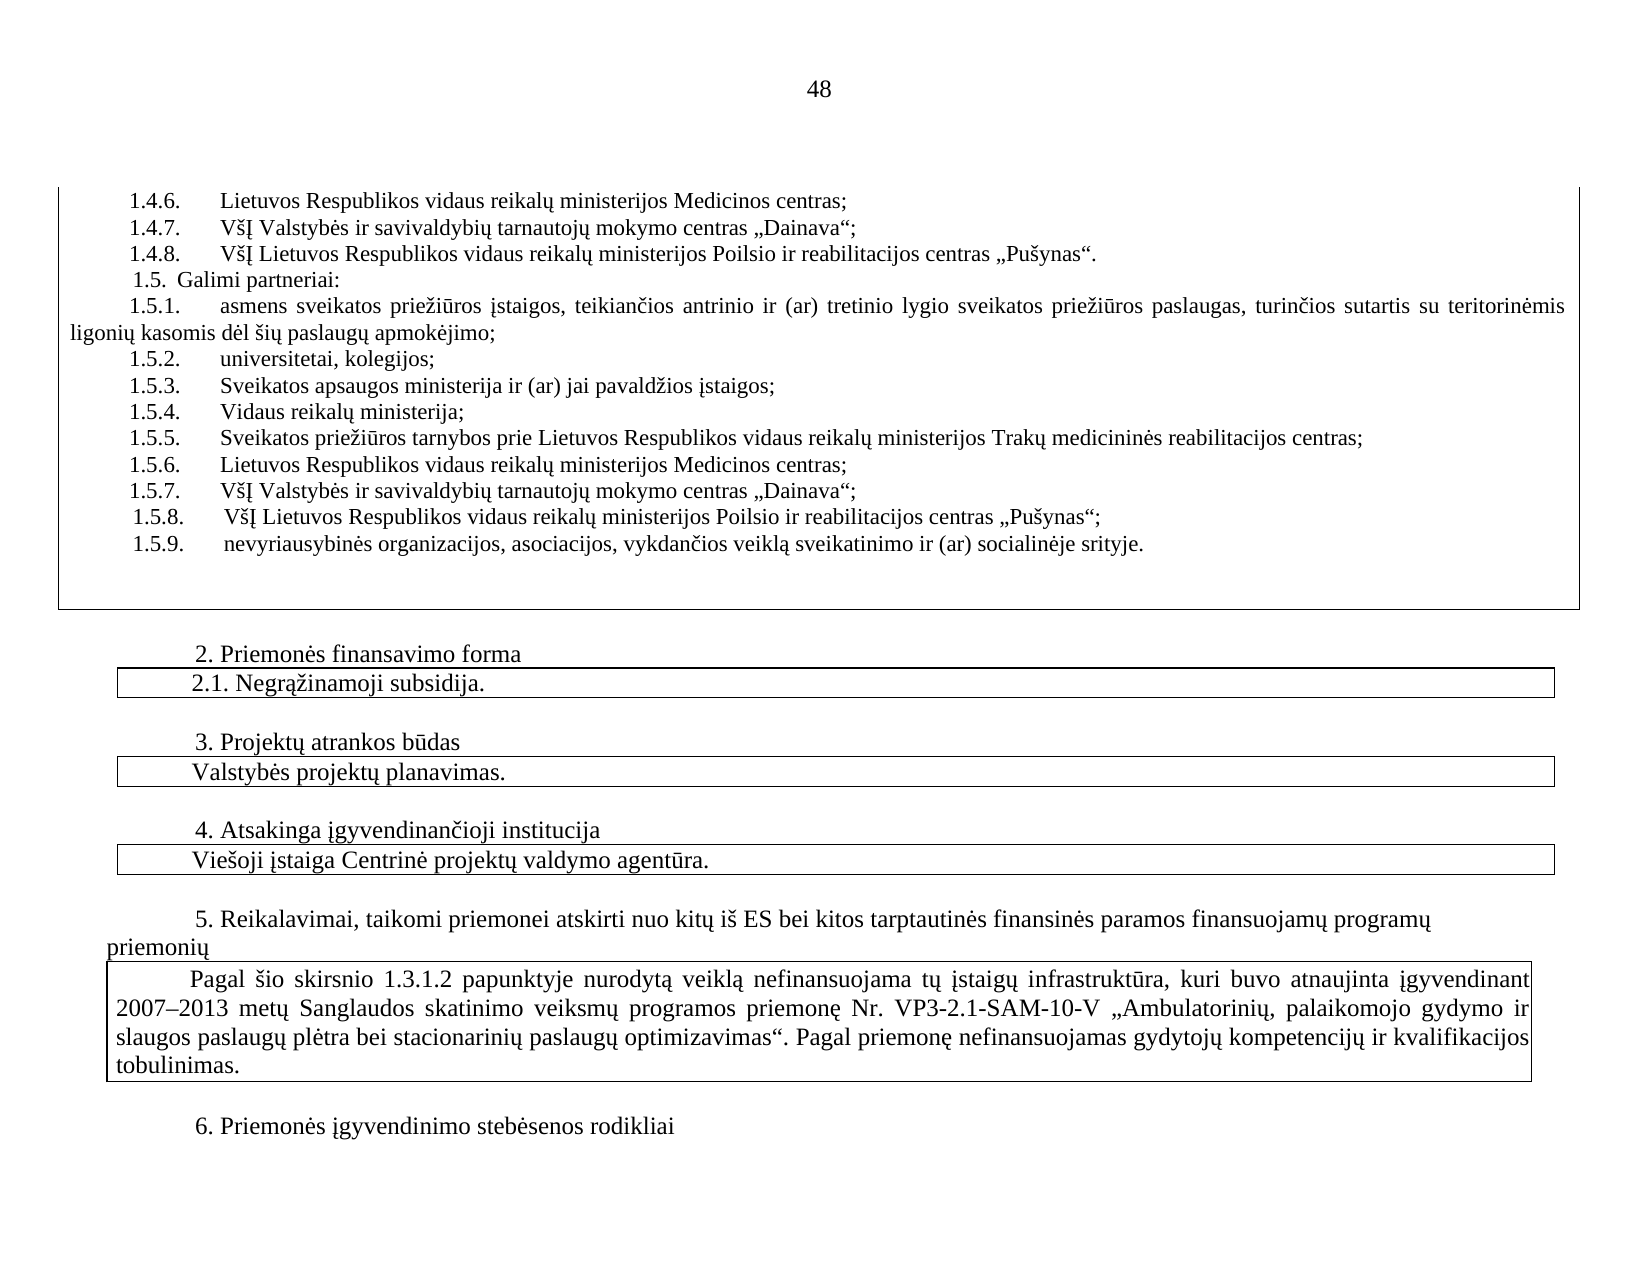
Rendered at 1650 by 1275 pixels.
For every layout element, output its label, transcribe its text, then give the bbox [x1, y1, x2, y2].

table_header 2.1. Negrąžinamoji subsidija. [118, 669, 1554, 697]
table_header Viešoji įstaiga Centrinė projektų valdymo agentūra. [118, 845, 1554, 874]
text 4. Atsakinga įgyvendinančioji institucija [106, 815, 1532, 844]
text 3. Projektų atrankos būdas [113, 727, 1532, 756]
text 6. Priemonės įgyvendinimo stebėsenos rodikliai [106, 1111, 1532, 1140]
table_cell [59, 556, 1579, 582]
table_cell [59, 583, 1579, 609]
text 2. Priemonės finansavimo forma [106, 639, 1532, 667]
text Pagal šio skirsnio 1.3.1.2 papunktyje nurodytą veiklą nefinansuojama tų įstaigų infrastruktūra, kuri buvo atnaujinta įgyvendinant 2007–2013 metų Sanglaudos skatinimo veiksmų programos priemonę Nr. VP3-2.1-SAM-10-V „Ambulatorinių, palaikomojo gydymo ir slaugos paslaugų plėtra bei stacionarinių paslaugų optimizavimas“. Pagal priemonę nefinansuojamas gydytojų kompetencijų ir kvalifikacijos tobulinimas. [108, 962, 1531, 1081]
text 5. Reikalavimai, taikomi priemonei atskirti nuo kitų iš ES bei kitos tarptautinės finansinės paramos finansuojamų programų priemonių [106, 904, 1532, 961]
table_cell 1.5. Galimi partneriai: 1.5.1. asmens sveikatos priežiūros įstaigos, teikiančios antrinio ir (ar) tretinio lygio sveikatos priežiūros paslaugas, turinčios sutartis su teritorinėmis ligonių kasomis dėl šių paslaugų apmokėjimo; 1.5.2. universitetai, kolegijos; 1.5.3. Sveikatos apsaugos ministerija ir (ar) jai pavaldžios įstaigos; 1.5.4. Vidaus reikalų ministerija; 1.5.5. Sveikatos priežiūros tarnybos prie Lietuvos Respublikos vidaus reikalų ministerijos Trakų medicininės reabilitacijos centras; 1.5.6. Lietuvos Respublikos vidaus reikalų ministerijos Medicinos centras; 1.5.7. VšĮ Valstybės ir savivaldybių tarnautojų mokymo centras „Dainava“; 1.5.8. VšĮ Lietuvos Respublikos vidaus reikalų ministerijos Poilsio ir reabilitacijos centras „Pušynas“; 1.5.9. nevyriausybinės organizacijos, asociacijos, vykdančios veiklą sveikatinimo ir (ar) socialinėje srityje. [59, 266, 1579, 556]
table_cell 1.4.6. Lietuvos Respublikos vidaus reikalų ministerijos Medicinos centras; 1.4.7. VšĮ Valstybės ir savivaldybių tarnautojų mokymo centras „Dainava“; 1.4.8. VšĮ Lietuvos Respublikos vidaus reikalų ministerijos Poilsio ir reabilitacijos centras „Pušynas“. [59, 187, 1579, 266]
table_header Valstybės projektų planavimas. [118, 757, 1554, 786]
